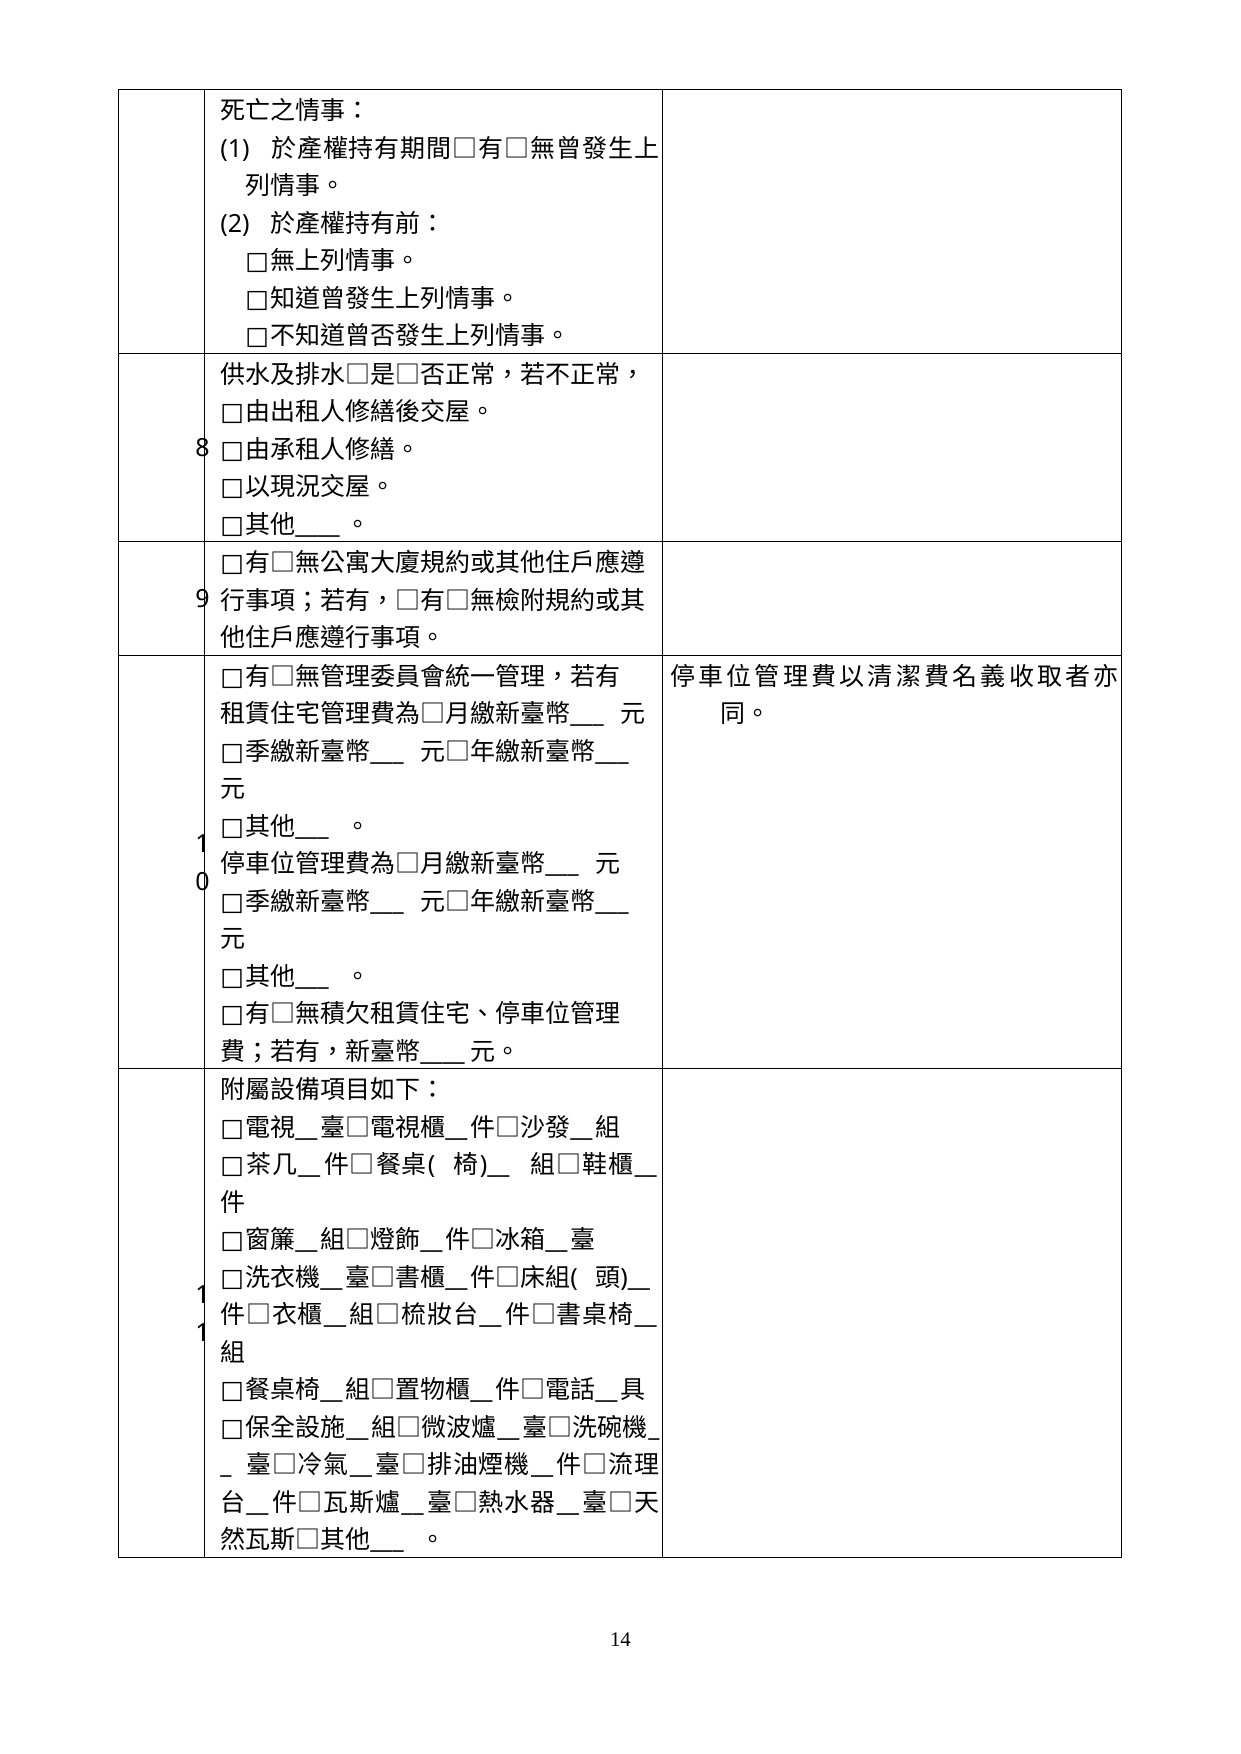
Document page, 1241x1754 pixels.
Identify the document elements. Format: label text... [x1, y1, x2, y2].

table_cell 7 [119, 90, 204, 352]
table_cell [663, 354, 1121, 541]
table_cell 11 [119, 1069, 204, 1557]
table_cell [663, 1069, 1121, 1557]
table_cell [663, 542, 1121, 654]
table_cell 停車位管理費以清潔費名義收取者亦同。 [663, 656, 1121, 1068]
table_cell 10 [119, 656, 204, 1068]
table_cell □有□無管理委員會統一管理，若有 租賃住宅管理費為□月繳新臺幣___元 □季繳新臺幣___元□年繳新臺幣___元 □其他___。 停車位管理費為□月繳新臺幣___元 □季繳新臺幣___元□年繳新臺幣___元 □其他___。 □有□無積欠租賃住宅、停車位管理費；若有，新臺幣____元。 [205, 656, 662, 1068]
table_cell 9 [119, 542, 204, 654]
table_cell □有□無公寓大廈規約或其他住戶應遵行事項；若有，□有□無檢附規約或其他住戶應遵行事項。 [205, 542, 662, 654]
table_cell 本租賃住宅(專有部分)是否曾發生兇殺、自殺、一氧化碳中毒或其他非自然死亡之情事： (1)於產權持有期間□有□無曾發生上列情事。 (2)於產權持有前： □無上列情事。 □知道曾發生上列情事。 □不知道曾否發生上列情事。 [205, 90, 662, 352]
table_cell 8 [119, 354, 204, 541]
table_cell 附屬設備項目如下： □電視__臺□電視櫃__件□沙發__組 □茶几__件□餐桌(椅)__組□鞋櫃__件 □窗簾__組□燈飾__件□冰箱__臺 □洗衣機__臺□書櫃__件□床組(頭)__件□衣櫃__組□梳妝台__件□書桌椅__組 □餐桌椅__組□置物櫃__件□電話__具 □保全設施__組□微波爐__臺□洗碗機__臺□冷氣__臺□排油煙機__件□流理台__件□瓦斯爐__臺□熱水器__臺□天然瓦斯□其他___。 [205, 1069, 662, 1557]
table_cell [663, 90, 1121, 352]
table_cell 供水及排水□是□否正常，若不正常， □由出租人修繕後交屋。 □由承租人修繕。 □以現況交屋。 □其他____。 [205, 354, 662, 541]
